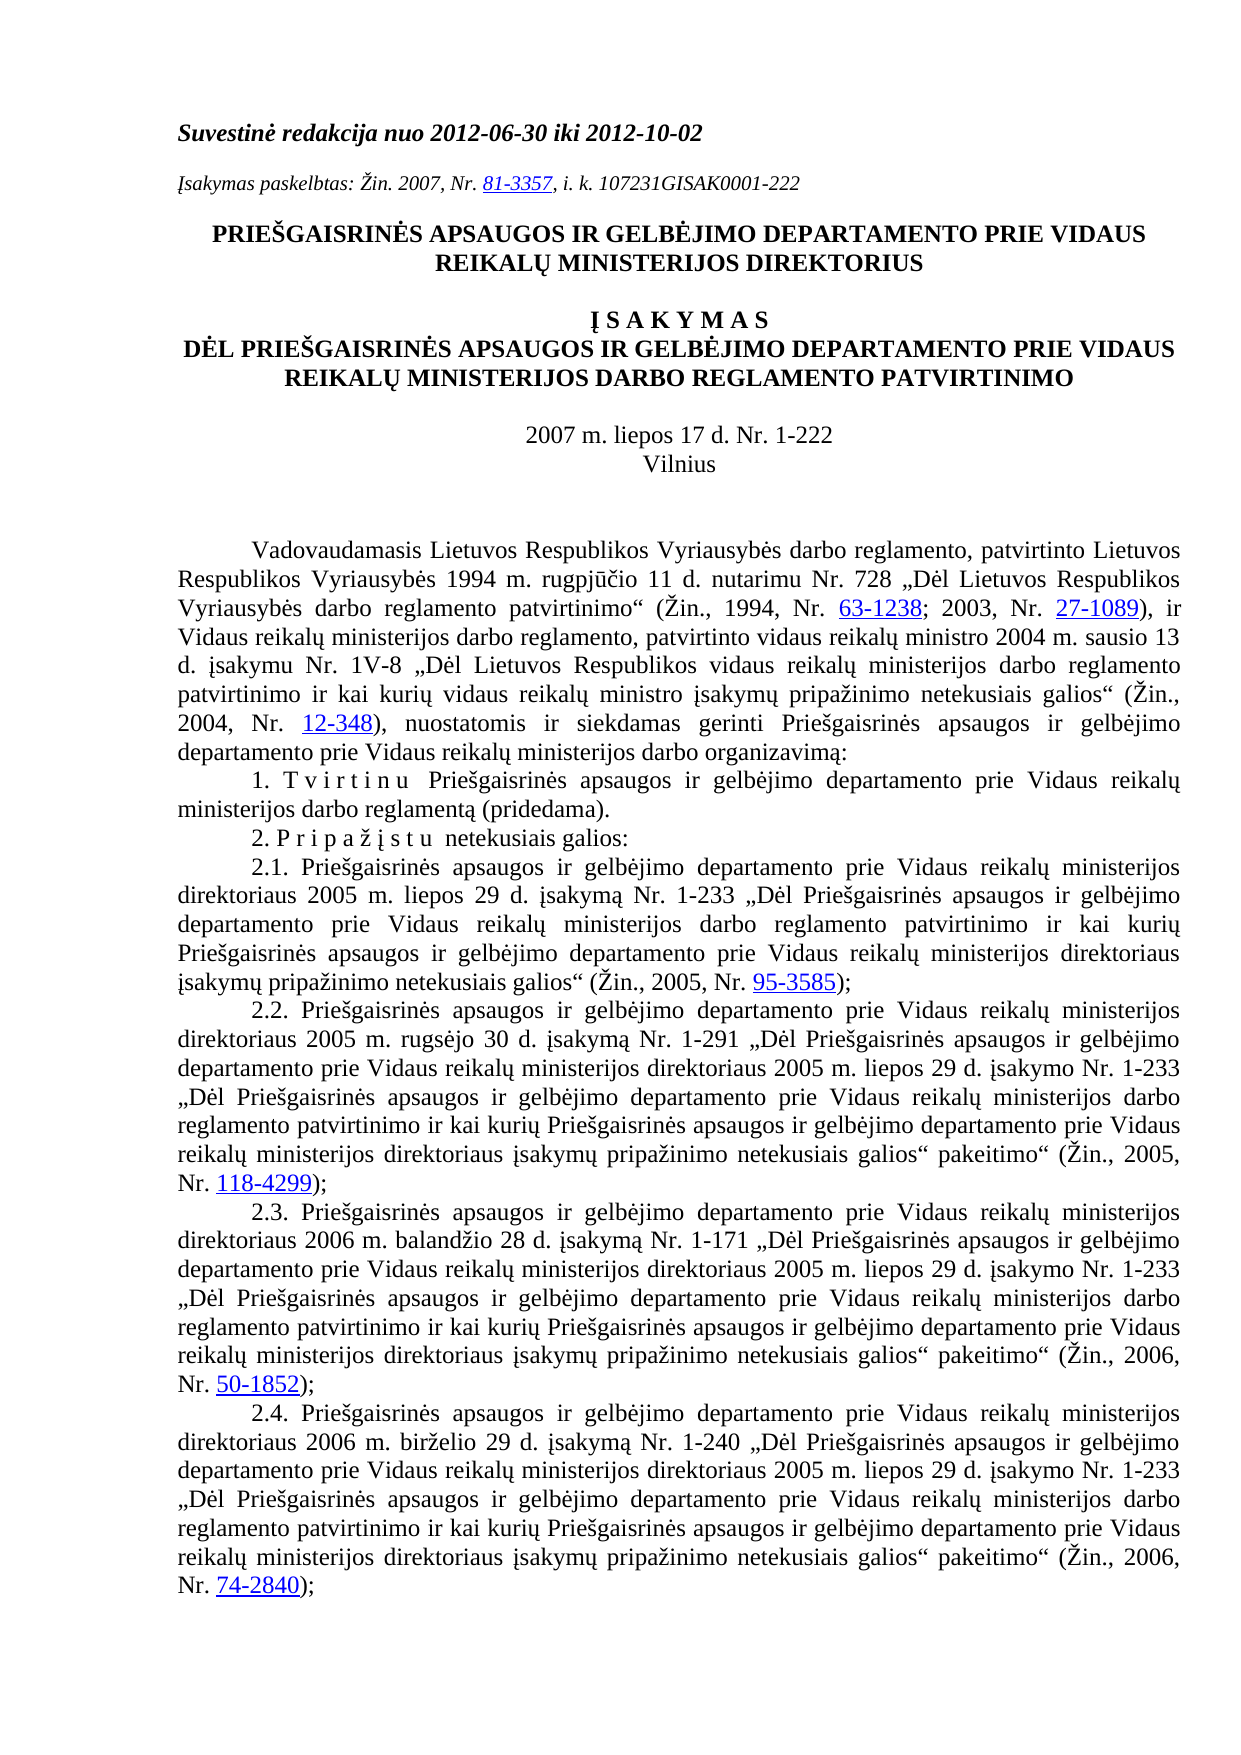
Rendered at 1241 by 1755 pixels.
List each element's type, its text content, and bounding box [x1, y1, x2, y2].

text 2.1. Priešgaisrinės apsaugos ir gelbėjimo departamento prie Vidaus reikalų ministerijos direktoriaus 2005 m. liepos 29 d. įsakymą Nr. 1-233 „Dėl Priešgaisrinės apsaugos ir gelbėjimo departamento prie Vidaus reikalų ministerijos darbo reglamento patvirtinimo ir kai kurių Priešgaisrinės apsaugos ir gelbėjimo departamento prie Vidaus reikalų ministerijos direktoriaus įsakymų pripažinimo netekusiais galios“ (Žin., 2005, Nr. 95-3585); [177, 852, 1181, 995]
text 2.3. Priešgaisrinės apsaugos ir gelbėjimo departamento prie Vidaus reikalų ministerijos direktoriaus 2006 m. balandžio 28 d. įsakymą Nr. 1-171 „Dėl Priešgaisrinės apsaugos ir gelbėjimo departamento prie Vidaus reikalų ministerijos direktoriaus 2005 m. liepos 29 d. įsakymo Nr. 1-233 „Dėl Priešgaisrinės apsaugos ir gelbėjimo departamento prie Vidaus reikalų ministerijos darbo reglamento patvirtinimo ir kai kurių Priešgaisrinės apsaugos ir gelbėjimo departamento prie Vidaus reikalų ministerijos direktoriaus įsakymų pripažinimo netekusiais galios“ pakeitimo“ (Žin., 2006, Nr. 50-1852); [177, 1197, 1181, 1398]
text Į S A K Y M A S [177, 305, 1181, 334]
text 2007 m. liepos 17 d. Nr. 1-222 [177, 420, 1181, 449]
text Vadovaudamasis Lietuvos Respublikos Vyriausybės darbo reglamento, patvirtinto Lietuvos Respublikos Vyriausybės 1994 m. rugpjūčio 11 d. nutarimu Nr. 728 „Dėl Lietuvos Respublikos Vyriausybės darbo reglamento patvirtinimo“ (Žin., 1994, Nr. 63-1238; 2003, Nr. 27-1089), ir Vidaus reikalų ministerijos darbo reglamento, patvirtinto vidaus reikalų ministro 2004 m. sausio 13 d. įsakymu Nr. 1V-8 „Dėl Lietuvos Respublikos vidaus reikalų ministerijos darbo reglamento patvirtinimo ir kai kurių vidaus reikalų ministro įsakymų pripažinimo netekusiais galios“ (Žin., 2004, Nr. 12-348), nuostatomis ir siekdamas gerinti Priešgaisrinės apsaugos ir gelbėjimo departamento prie Vidaus reikalų ministerijos darbo organizavimą: [177, 535, 1181, 765]
text DĖL PRIEŠGAISRINĖS APSAUGOS IR GELBĖJIMO DEPARTAMENTO PRIE VIDAUS REIKALŲ MINISTERIJOS DARBO REGLAMENTO PATVIRTINIMO [177, 334, 1181, 392]
text Vilnius [177, 449, 1181, 478]
text PRIEŠGAISRINĖS APSAUGOS IR GELBĖJIMO DEPARTAMENTO PRIE VIDAUS REIKALŲ MINISTERIJOS DIREKTORIUS [177, 219, 1181, 277]
text 2.2. Priešgaisrinės apsaugos ir gelbėjimo departamento prie Vidaus reikalų ministerijos direktoriaus 2005 m. rugsėjo 30 d. įsakymą Nr. 1-291 „Dėl Priešgaisrinės apsaugos ir gelbėjimo departamento prie Vidaus reikalų ministerijos direktoriaus 2005 m. liepos 29 d. įsakymo Nr. 1-233 „Dėl Priešgaisrinės apsaugos ir gelbėjimo departamento prie Vidaus reikalų ministerijos darbo reglamento patvirtinimo ir kai kurių Priešgaisrinės apsaugos ir gelbėjimo departamento prie Vidaus reikalų ministerijos direktoriaus įsakymų pripažinimo netekusiais galios“ pakeitimo“ (Žin., 2005, Nr. 118-4299); [177, 995, 1181, 1197]
text 2. Pripažįstu netekusiais galios: [177, 823, 1181, 852]
text Įsakymas paskelbtas: Žin. 2007, Nr. 81-3357, i. k. 107231GISAK0001-222 [177, 171, 1181, 195]
text Suvestinė redakcija nuo 2012-06-30 iki 2012-10-02 [177, 118, 1181, 147]
text 1. Tvirtinu Priešgaisrinės apsaugos ir gelbėjimo departamento prie Vidaus reikalų ministerijos darbo reglamentą (pridedama). [177, 765, 1181, 823]
text 2.4. Priešgaisrinės apsaugos ir gelbėjimo departamento prie Vidaus reikalų ministerijos direktoriaus 2006 m. birželio 29 d. įsakymą Nr. 1-240 „Dėl Priešgaisrinės apsaugos ir gelbėjimo departamento prie Vidaus reikalų ministerijos direktoriaus 2005 m. liepos 29 d. įsakymo Nr. 1-233 „Dėl Priešgaisrinės apsaugos ir gelbėjimo departamento prie Vidaus reikalų ministerijos darbo reglamento patvirtinimo ir kai kurių Priešgaisrinės apsaugos ir gelbėjimo departamento prie Vidaus reikalų ministerijos direktoriaus įsakymų pripažinimo netekusiais galios“ pakeitimo“ (Žin., 2006, Nr. 74-2840); [177, 1398, 1181, 1599]
